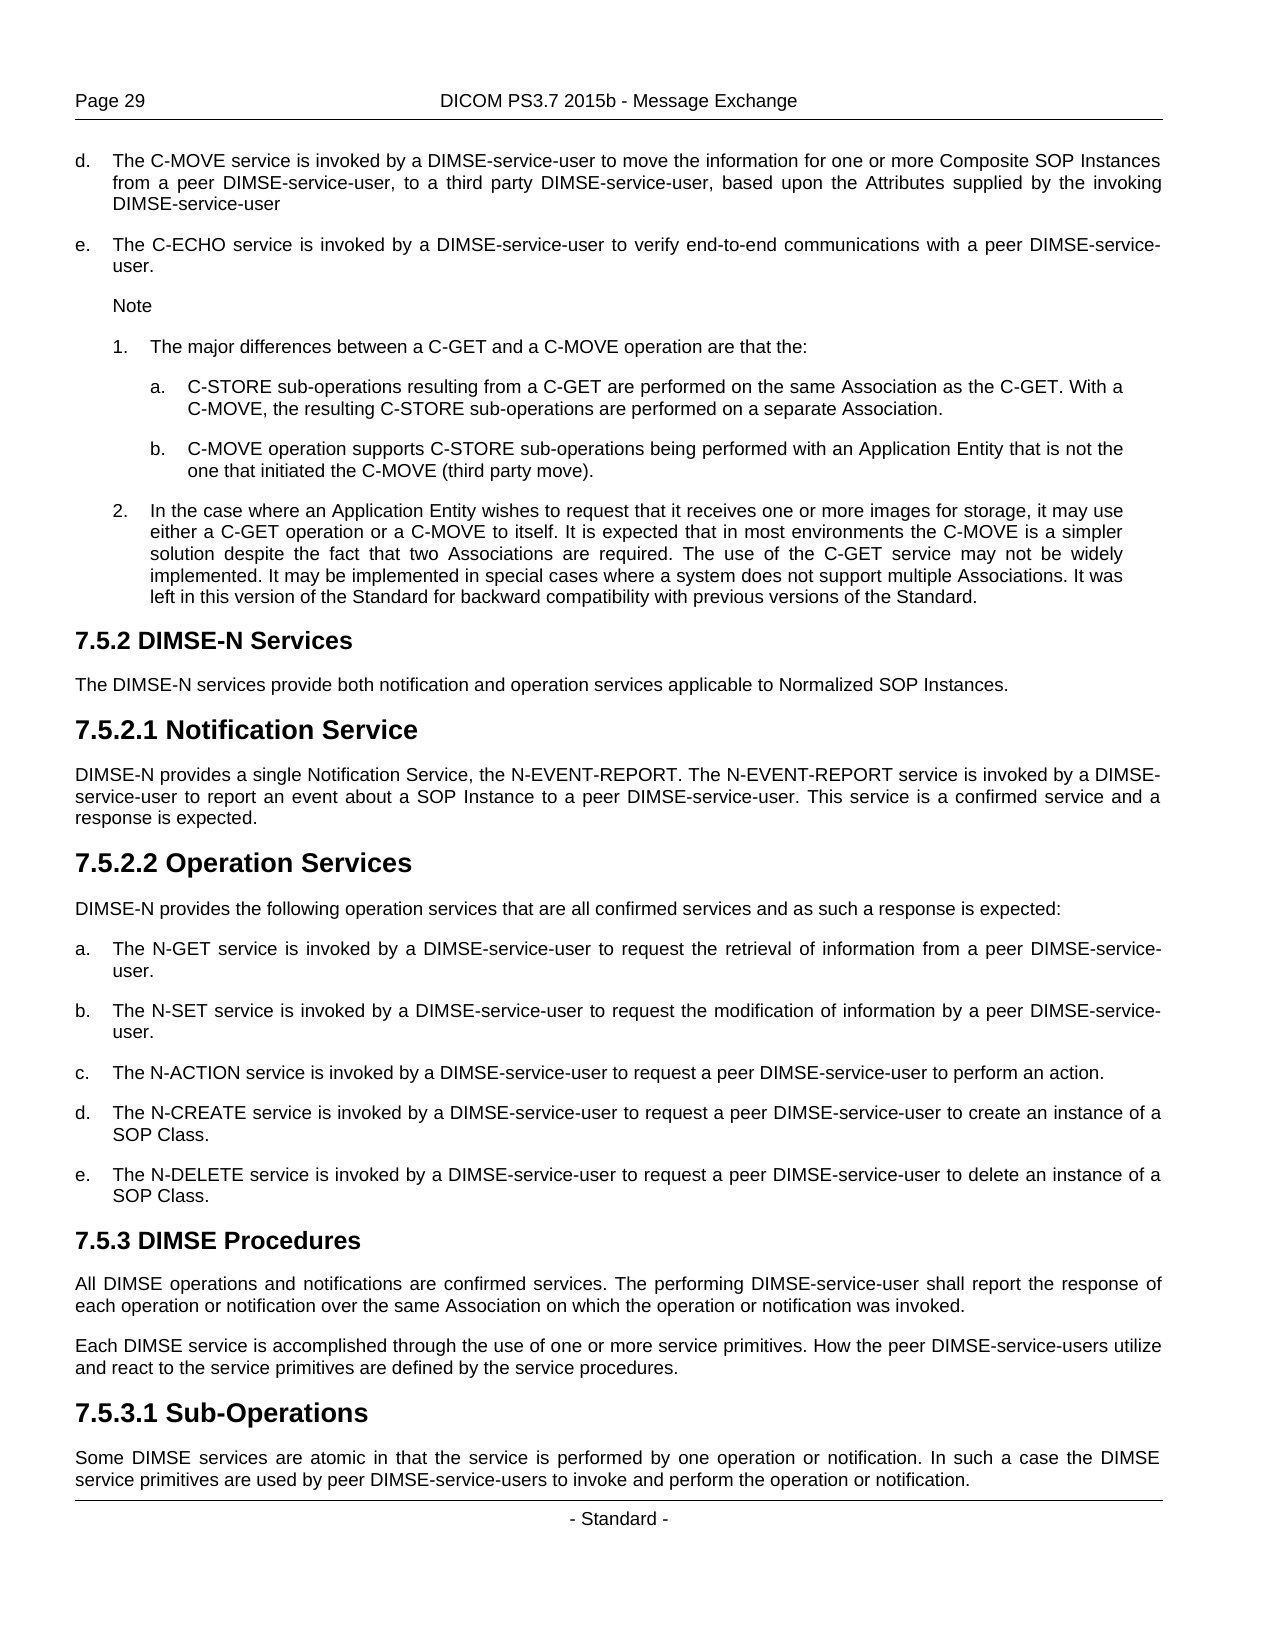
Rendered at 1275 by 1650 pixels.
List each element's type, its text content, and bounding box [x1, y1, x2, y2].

text 7.5.2 DIMSE-N Services [75, 626, 1162, 655]
list In the case where an Application Entity wishes to request that it receives one or more images for storage, it may use either a C-GET operation or a C-MOVE to itself. It is expected that in most environments the C-MOVE is a simpler solution despite the fact that two Associations are required. The use of the C-GET service may not be widely implemented. It may be implemented in special cases where a system does not support multiple Associations. It was left in this version of the Standard for backward compatibility with previous versions of the Standard. [112, 500, 1125, 607]
list The C-ECHO service is invoked by a DIMSE-service-user to verify end-to-end communications with a peer DIMSE-service-user. [75, 233, 1162, 277]
text Note [112, 295, 1125, 317]
text 7.5.3 DIMSE Procedures [75, 1226, 1162, 1254]
list The N-CREATE service is invoked by a DIMSE-service-user to request a peer DIMSE-service-user to create an instance of a SOP Class. [75, 1102, 1162, 1145]
list The N-DELETE service is invoked by a DIMSE-service-user to request a peer DIMSE-service-user to delete an instance of a SOP Class. [75, 1164, 1162, 1207]
list The N-ACTION service is invoked by a DIMSE-service-user to request a peer DIMSE-service-user to perform an action. [75, 1062, 1162, 1083]
text All DIMSE operations and notifications are confirmed services. The performing DIMSE-service-user shall report the response of each operation or notification over the same Association on which the operation or notification was invoked. [75, 1273, 1162, 1316]
text Each DIMSE service is accomplished through the use of one or more service primitives. How the peer DIMSE-service-users utilize and react to the service primitives are defined by the service procedures. [75, 1335, 1162, 1378]
list The C-MOVE service is invoked by a DIMSE-service-user to move the information for one or more Composite SOP Instances from a peer DIMSE-service-user, to a third party DIMSE-service-user, based upon the Attributes supplied by the invoking DIMSE-service-user [75, 150, 1162, 215]
list C-STORE sub-operations resulting from a C-GET are performed on the same Association as the C-GET. With a C-MOVE, the resulting C-STORE sub-operations are performed on a separate Association. [150, 376, 1125, 419]
text DIMSE-N provides the following operation services that are all confirmed services and as such a response is expected: [75, 897, 1162, 919]
text Some DIMSE services are atomic in that the service is performed by one operation or notification. In such a case the DIMSE service primitives are used by peer DIMSE-service-users to invoke and perform the operation or notification. [75, 1447, 1162, 1490]
text 7.5.3.1 Sub-Operations [75, 1397, 1162, 1428]
list The N-SET service is invoked by a DIMSE-service-user to request the modification of information by a peer DIMSE-service-user. [75, 1000, 1162, 1043]
text 7.5.2.1 Notification Service [75, 714, 1162, 745]
list The major differences between a C-GET and a C-MOVE operation are that the: [112, 336, 1125, 357]
text 7.5.2.2 Operation Services [75, 847, 1162, 879]
list C-MOVE operation supports C-STORE sub-operations being performed with an Application Entity that is not the one that initiated the C-MOVE (third party move). [150, 438, 1125, 481]
list The N-GET service is invoked by a DIMSE-service-user to request the retrieval of information from a peer DIMSE-service-user. [75, 938, 1162, 981]
text The DIMSE-N services provide both notification and operation services applicable to Normalized SOP Instances. [75, 674, 1162, 695]
text DIMSE-N provides a single Notification Service, the N-EVENT-REPORT. The N-EVENT-REPORT service is invoked by a DIMSE-service-user to report an event about a SOP Instance to a peer DIMSE-service-user. This service is a confirmed service and a response is expected. [75, 764, 1162, 829]
